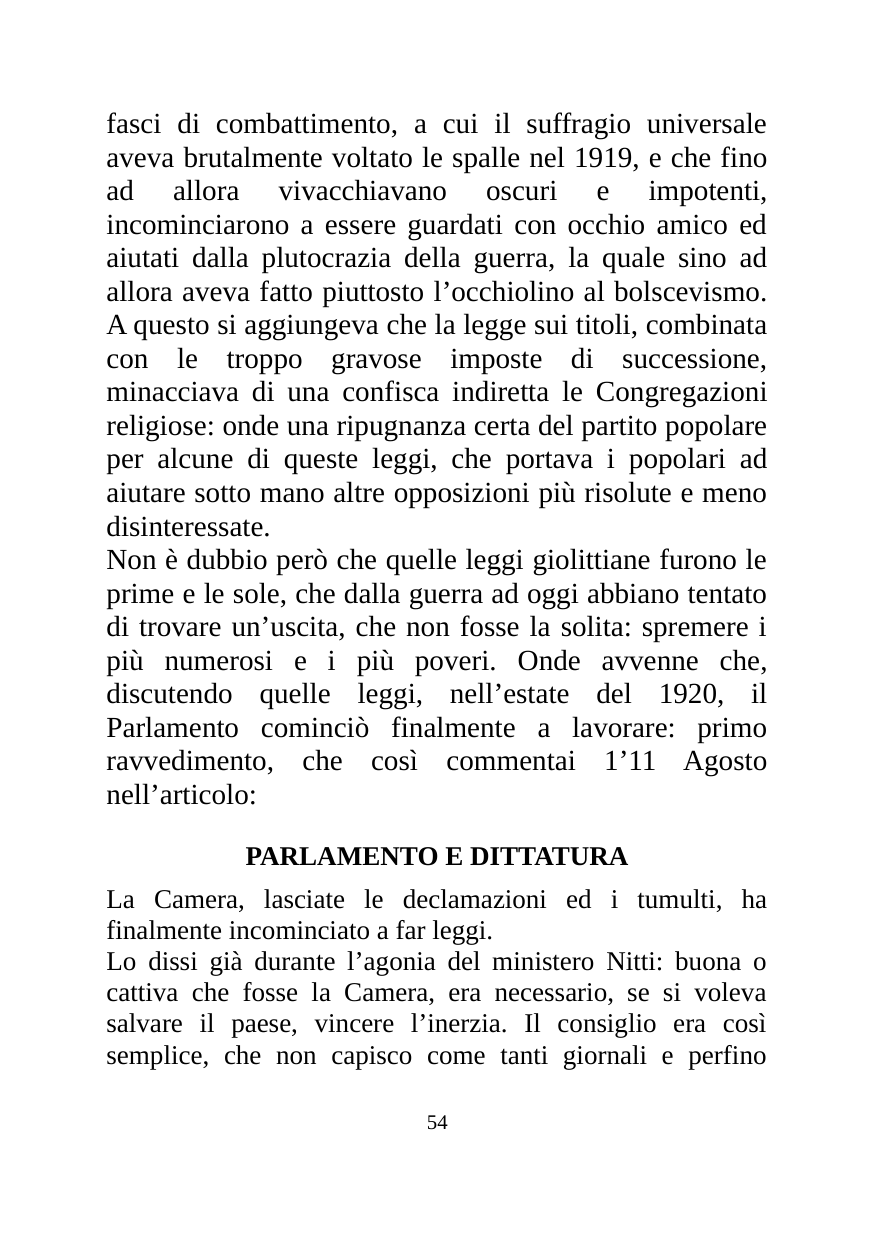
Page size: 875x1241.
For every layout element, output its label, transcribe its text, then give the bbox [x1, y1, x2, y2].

text La Camera, lasciate le declamazioni ed i tumulti, ha finalmente incominciato a far leggi. [106, 883, 768, 945]
text fasci di combattimento, a cui il suffragio universale aveva brutalmente voltato le spalle nel 1919, e che fino ad allora vivacchiavano oscuri e impotenti, incominciarono a essere guardati con occhio amico ed aiutati dalla plutocrazia della guerra, la quale sino ad allora aveva fatto piuttosto l’occhiolino al bolscevismo. A questo si aggiungeva che la legge sui titoli, combinata con le troppo gravose imposte di successione, minacciava di una confisca indiretta le Congregazioni religiose: onde una ripugnanza certa del partito popolare per alcune di queste leggi, che portava i popolari ad aiutare sotto mano altre opposizioni più risolute e meno disinteressate. [106, 106, 768, 542]
text Lo dissi già durante l’agonia del ministero Nitti: buona o cattiva che fosse la Camera, era necessario, se si voleva salvare il paese, vincere l’inerzia. Il consiglio era così semplice, che non capisco come tanti giornali e perfino [106, 945, 768, 1070]
text Non è dubbio però che quelle leggi giolittiane furono le prime e le sole, che dalla guerra ad oggi abbiano tentato di trovare un’uscita, che non fosse la solita: spremere i più numerosi e i più poveri. Onde avvenne che, discutendo quelle leggi, nell’estate del 1920, il Parlamento cominciò finalmente a lavorare: primo ravvedimento, che così commentai 1’11 Agosto nell’articolo: [106, 542, 768, 811]
text PARLAMENTO E DITTATURA [106, 840, 768, 871]
